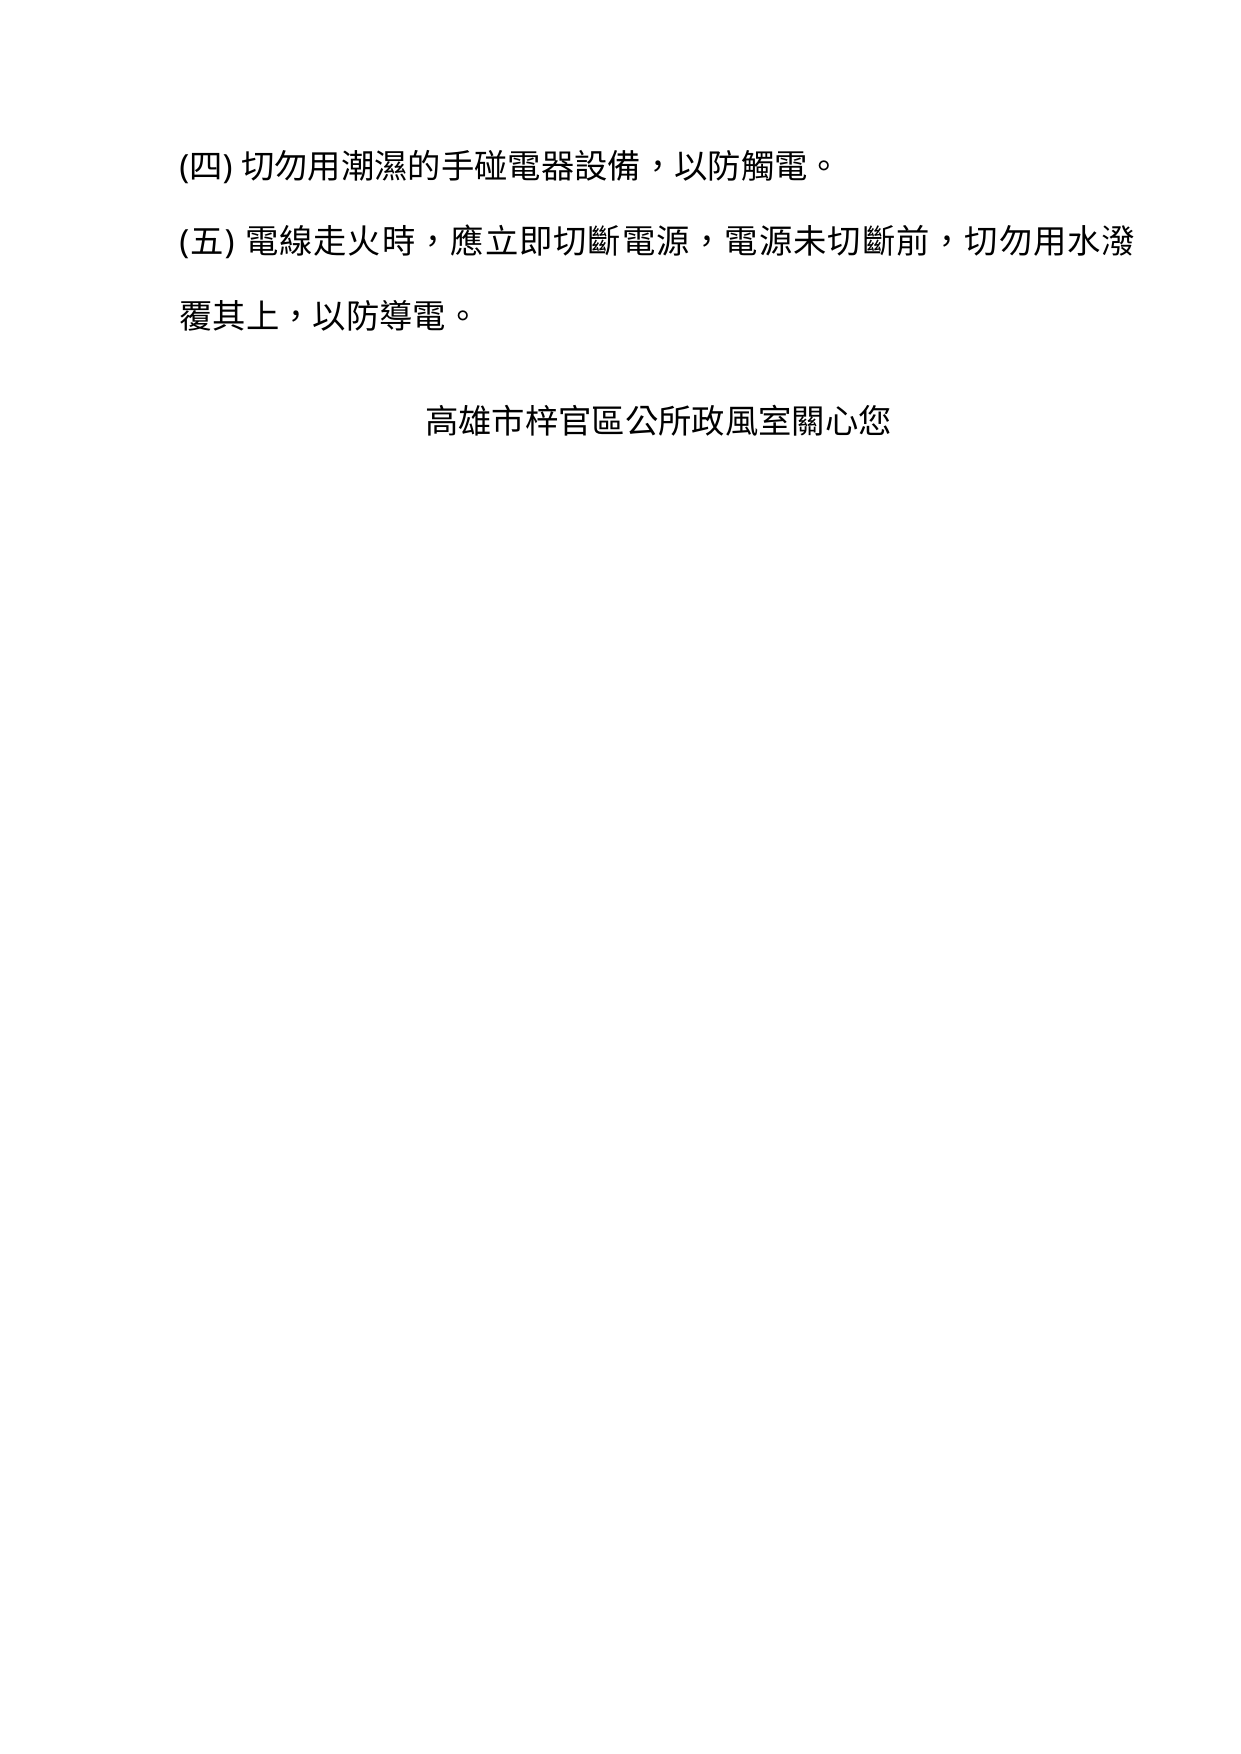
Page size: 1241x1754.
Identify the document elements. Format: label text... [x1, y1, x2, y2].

text 高雄市梓官區公所政風室關心您 [179, 381, 1137, 456]
text (四) 切勿用潮濕的手碰電器設備，以防觸電。 [179, 127, 1137, 202]
text (五) 電線走火時，應立即切斷電源，電源未切斷前，切勿用水潑覆其上，以防導電。 [179, 202, 1137, 352]
